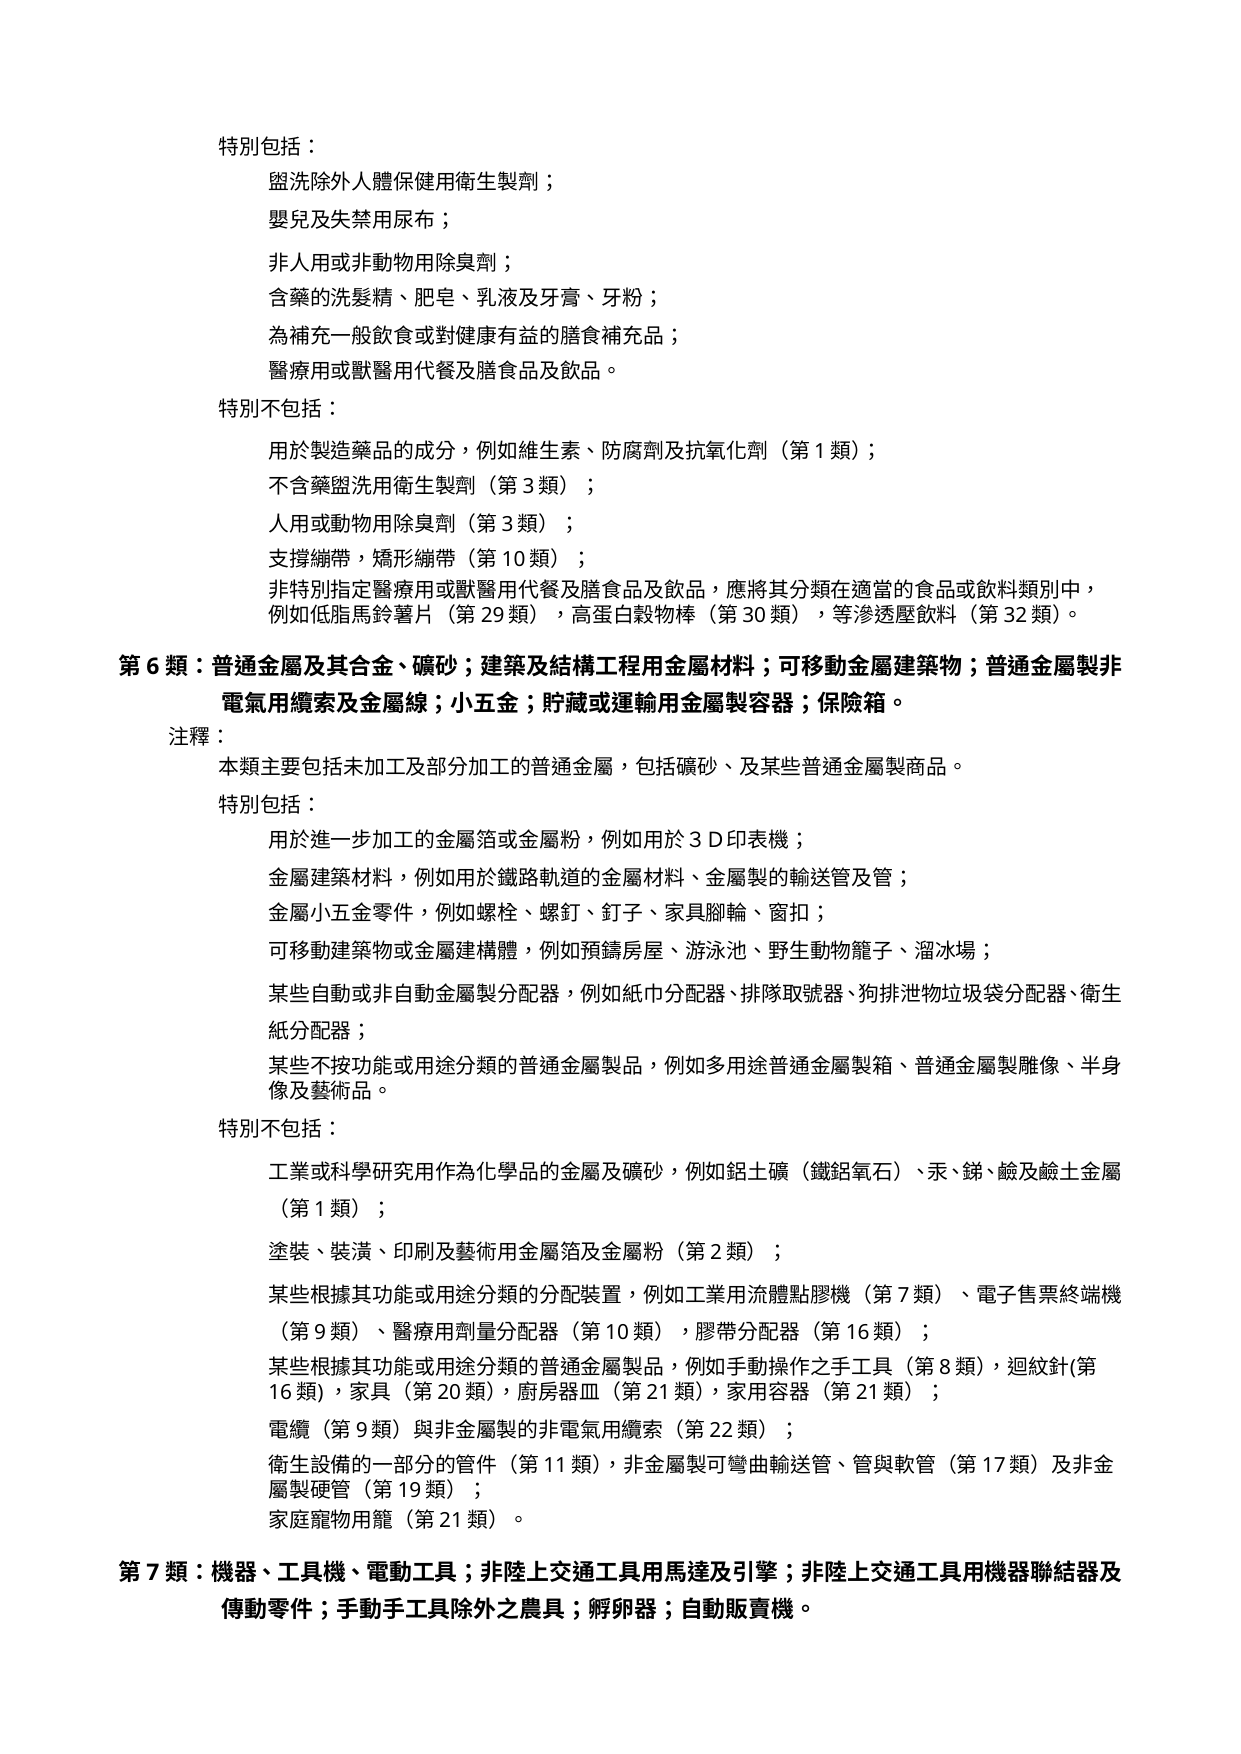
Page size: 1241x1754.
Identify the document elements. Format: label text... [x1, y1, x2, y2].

text 金屬建築材料，例如用於鐵路軌道的金屬材料、金屬製的輸送管及管； [268, 858, 1122, 895]
text 人用或動物用除臭劑（第3類）； [268, 504, 1122, 542]
text 為補充一般飲食或對健康有益的膳食補充品； [268, 316, 1122, 353]
text 塗裝、裝潢、印刷及藝術用金屬箔及金屬粉（第2類）； [268, 1232, 1122, 1269]
text 可移動建築物或金屬建構體，例如預鑄房屋、游泳池、野生動物籠子、溜冰場； [268, 931, 1122, 968]
text 某些根據其功能或用途分類的分配裝置，例如工業用流體點膠機（第7類）、電子售票終端機（第9類）、醫療用劑量分配器（第10類），膠帶分配器（第16類）； [268, 1274, 1122, 1349]
text 支撐繃帶，矯形繃帶（第10類）； [268, 547, 1122, 572]
text 特別包括： [218, 127, 1122, 164]
text 特別包括： [218, 785, 1122, 822]
text 醫療用或獸醫用代餐及膳食品及飲品。 [268, 358, 1122, 383]
text 特別不包括： [218, 1109, 1122, 1146]
text 盥洗除外人體保健用衛生製劑； [268, 170, 1122, 195]
text 注釋： [168, 724, 1122, 749]
text 工業或科學研究用作為化學品的金屬及礦砂，例如鋁土礦（鐵鋁氧石）、汞、銻、鹼及鹼土金屬（第1類）； [268, 1152, 1122, 1227]
text 特別不包括： [218, 388, 1122, 426]
text 某些不按功能或用途分類的普通金屬製品，例如多用途普通金屬製箱、普通金屬製雕像、半身像及藝術品。 [268, 1054, 1122, 1104]
text 第 6 類：普通金屬及其合金、礦砂；建築及結構工程用金屬材料；可移動金屬建築物；普通金屬製非電氣用纜索及金屬線；小五金；貯藏或運輸用金屬製容器；保險箱。 [118, 646, 1122, 721]
text 某些根據其功能或用途分類的普通金屬製品，例如手動操作之手工具（第8類），迴紋針(第16類) ，家具（第20類），廚房器皿（第21類），家用容器（第21類）； [268, 1355, 1122, 1405]
text 第 7 類：機器、工具機、電動工具；非陸上交通工具用馬達及引擎；非陸上交通工具用機器聯結器及傳動零件；手動手工具除外之農具；孵卵器；自動販賣機。 [118, 1552, 1122, 1627]
text 含藥的洗髮精、肥皂、乳液及牙膏、牙粉； [268, 285, 1122, 310]
text 衛生設備的一部分的管件（第11類），非金屬製可彎曲輸送管、管與軟管（第17類）及非金屬製硬管（第19類）； [268, 1453, 1122, 1503]
text 用於製造藥品的成分，例如維生素、防腐劑及抗氧化劑（第1類）； [268, 431, 1122, 469]
text 本類主要包括未加工及部分加工的普通金屬，包括礦砂、及某些普通金屬製商品。 [218, 755, 1122, 780]
text 嬰兒及失禁用尿布； [268, 200, 1122, 237]
text 用於進一步加工的金屬箔或金屬粉，例如用於３Ｄ印表機； [268, 828, 1122, 853]
text 不含藥盥洗用衛生製劑（第3類）； [268, 474, 1122, 499]
text 金屬小五金零件，例如螺栓、螺釘、釘子、家具腳輪、窗扣； [268, 901, 1122, 926]
text 某些自動或非自動金屬製分配器，例如紙巾分配器、排隊取號器、狗排泄物垃圾袋分配器、衛生紙分配器； [268, 973, 1122, 1048]
text 非人用或非動物用除臭劑； [268, 243, 1122, 280]
text 非特別指定醫療用或獸醫用代餐及膳食品及飲品，應將其分類在適當的食品或飲料類別中，例如低脂馬鈴薯片（第29類），高蛋白穀物棒（第30類），等滲透壓飲料（第32類）。 [268, 577, 1122, 627]
text 家庭寵物用籠（第21類）。 [268, 1508, 1122, 1533]
text 電纜（第9類）與非金屬製的非電氣用纜索（第22類）； [268, 1410, 1122, 1447]
